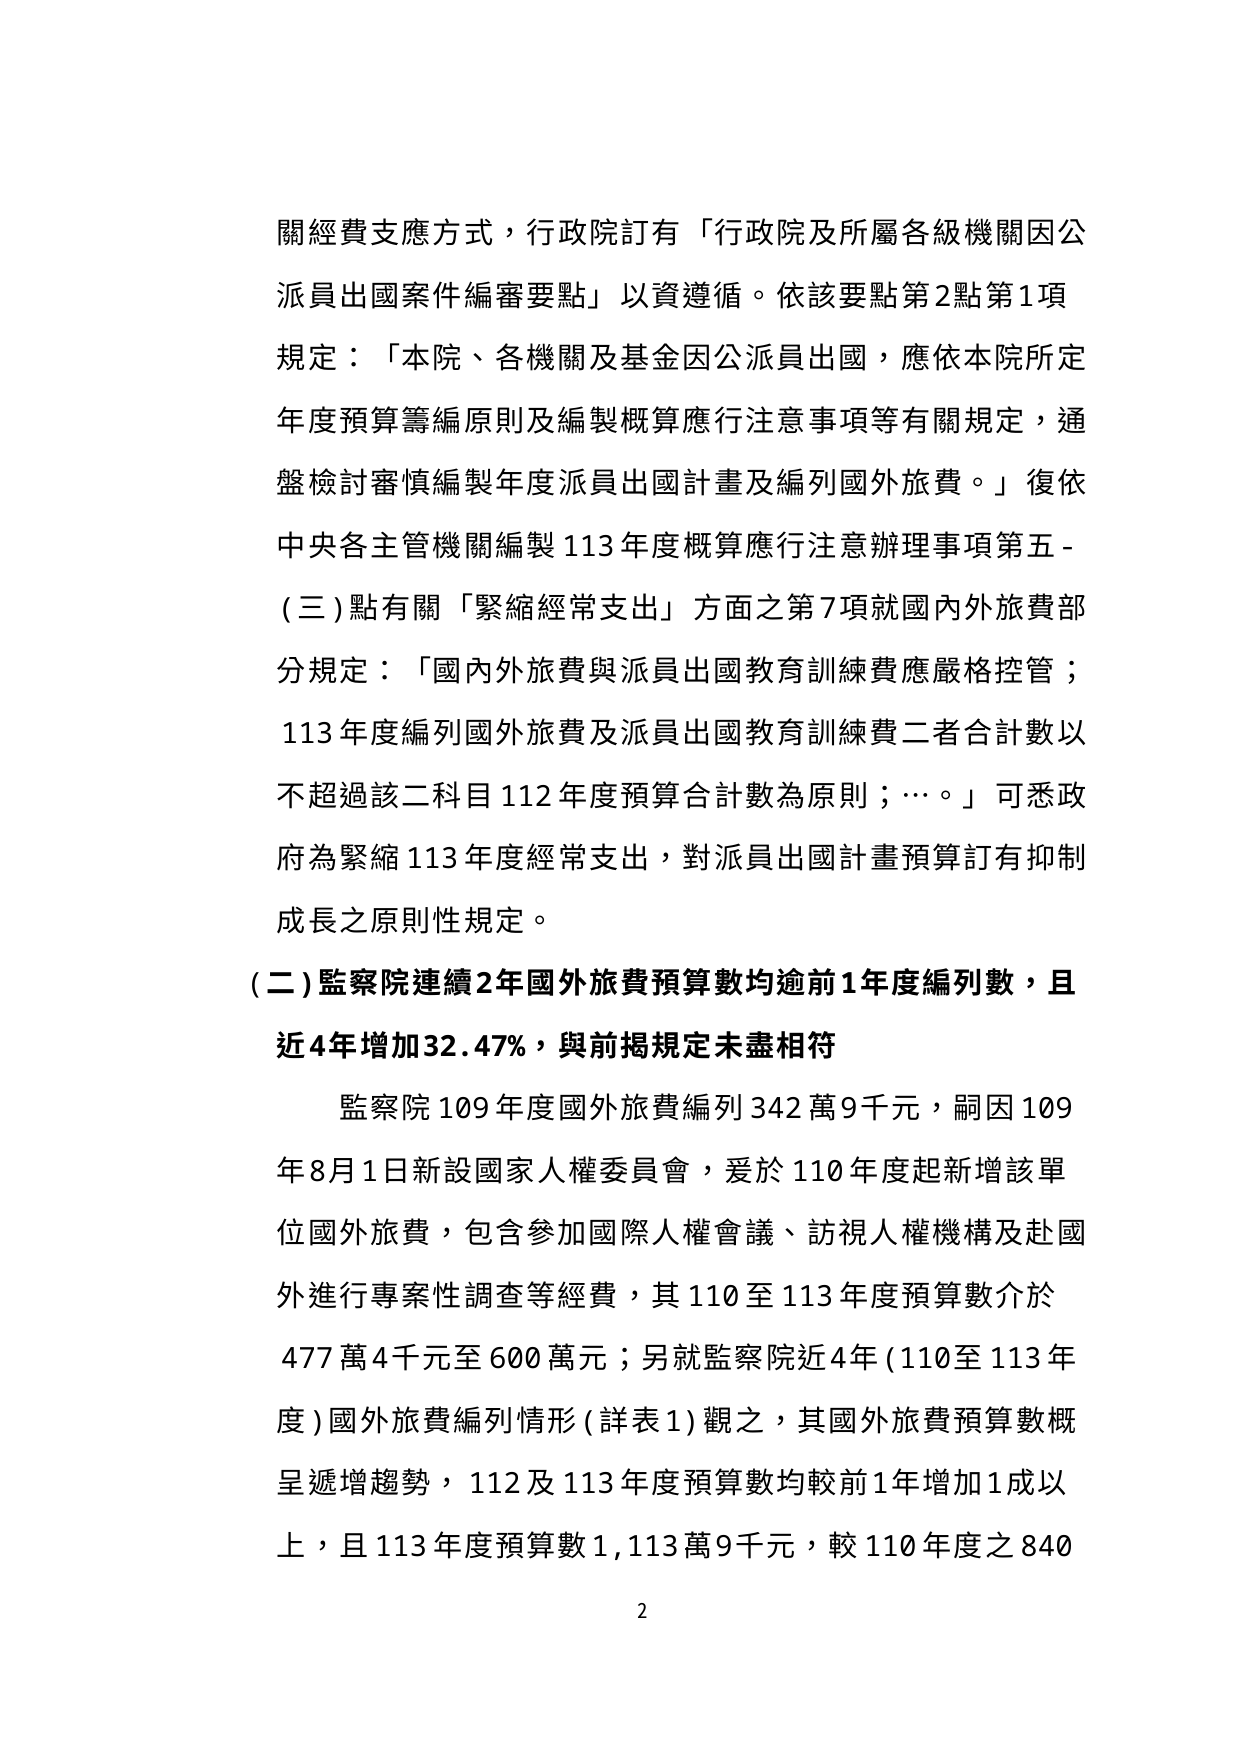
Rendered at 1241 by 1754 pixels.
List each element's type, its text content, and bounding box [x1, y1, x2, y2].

text 監察院109年度國外旅費編列342萬9千元，嗣因109年8月1日新設國家人權委員會，爰於110年度起新增該單位國外旅費，包含參加國際人權會議、訪視人權機構及赴國外進行專案性調查等經費，其110至113年度預算數介於477萬4千元至600萬元；另就監察院近4年(110至113年度)國外旅費編列情形(詳表1)觀之，其國外旅費預算數概呈遞增趨勢，112及113年度預算數均較前1年增加1成以上，且113年度預算數1,113萬9千元，較110年度之840 [270, 1064, 1088, 1564]
text 關經費支應方式，行政院訂有「行政院及所屬各級機關因公派員出國案件編審要點」以資遵循。依該要點第2點第1項規定：「本院、各機關及基金因公派員出國，應依本院所定年度預算籌編原則及編製概算應行注意事項等有關規定，通盤檢討審慎編製年度派員出國計畫及編列國外旅費。」復依中央各主管機關編製113年度概算應行注意辦理事項第五-(三)點有關「緊縮經常支出」方面之第7項就國內外旅費部分規定：「國內外旅費與派員出國教育訓練費應嚴格控管；113年度編列國外旅費及派員出國教育訓練費二者合計數以不超過該二科目112年度預算合計數為原則；…。」可悉政府為緊縮113年度經常支出，對派員出國計畫預算訂有抑制成長之原則性規定。 [270, 189, 1088, 939]
text (二)監察院連續2年國外旅費預算數均逾前1年度編列數，且近4年增加32.47%，與前揭規定未盡相符 [241, 939, 1088, 1064]
